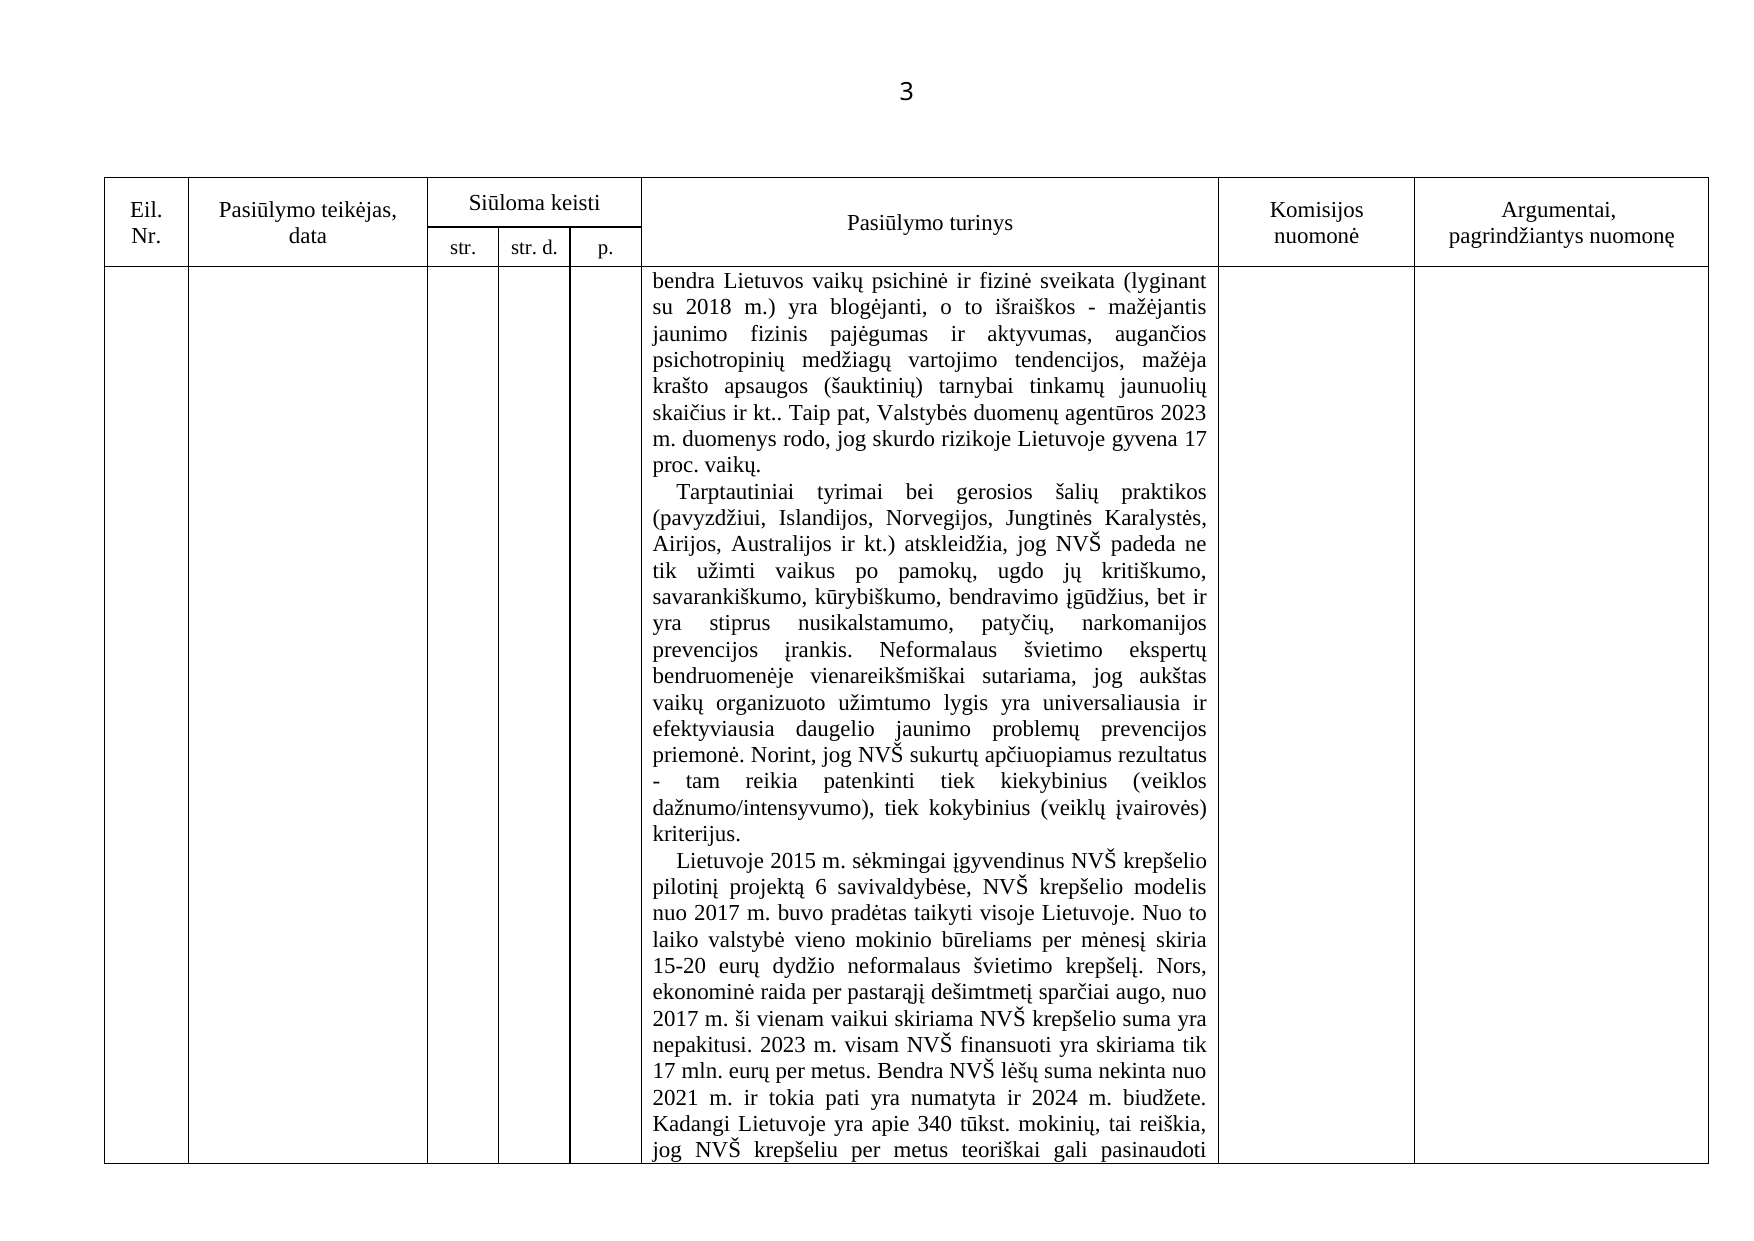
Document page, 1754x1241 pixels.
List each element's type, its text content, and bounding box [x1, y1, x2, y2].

table_header Eil. Nr. [105, 178, 188, 266]
table_header Pasiūlymo teikėjas, data [189, 178, 427, 266]
table_cell str. d. [499, 228, 569, 266]
table_cell bendra Lietuvos vaikų psichinė ir fizinė sveikata (lyginant su 2018 m.) yra blogėjanti, o to išraiškos - mažėjantis jaunimo fizinis pajėgumas ir aktyvumas, augančios psichotropinių medžiagų vartojimo tendencijos, mažėja krašto apsaugos (šauktinių) tarnybai tinkamų jaunuolių skaičius ir kt.. Taip pat, Valstybės duomenų agentūros 2023 m. duomenys rodo, jog skurdo rizikoje Lietuvoje gyvena 17 proc. vaikų. Tarptautiniai tyrimai bei gerosios šalių praktikos (pavyzdžiui, Islandijos, Norvegijos, Jungtinės Karalystės, Airijos, Australijos ir kt.) atskleidžia, jog NVŠ padeda ne tik užimti vaikus po pamokų, ugdo jų kritiškumo, savarankiškumo, kūrybiškumo, bendravimo įgūdžius, bet ir yra stiprus nusikalstamumo, patyčių, narkomanijos prevencijos įrankis. Neformalaus švietimo ekspertų bendruomenėje vienareikšmiškai sutariama, jog aukštas vaikų organizuoto užimtumo lygis yra universaliausia ir efektyviausia daugelio jaunimo problemų prevencijos priemonė. Norint, jog NVŠ sukurtų apčiuopiamus rezultatus - tam reikia patenkinti tiek kiekybinius (veiklos dažnumo/intensyvumo), tiek kokybinius (veiklų įvairovės) kriterijus. Lietuvoje 2015 m. sėkmingai įgyvendinus NVŠ krepšelio pilotinį projektą 6 savivaldybėse, NVŠ krepšelio modelis nuo 2017 m. buvo pradėtas taikyti visoje Lietuvoje. Nuo to laiko valstybė vieno mokinio būreliams per mėnesį skiria 15-20 eurų dydžio neformalaus švietimo krepšelį. Nors, ekonominė raida per pastarąjį dešimtmetį sparčiai augo, nuo 2017 m. ši vienam vaikui skiriama NVŠ krepšelio suma yra nepakitusi. 2023 m. visam NVŠ finansuoti yra skiriama tik 17 mln. eurų per metus. Bendra NVŠ lėšų suma nekinta nuo 2021 m. ir tokia pati yra numatyta ir 2024 m. biudžete. Kadangi Lietuvoje yra apie 340 tūkst. mokinių, tai reiškia, jog NVŠ krepšeliu per metus teoriškai gali pasinaudoti [642, 267, 1218, 1163]
table_cell [499, 267, 569, 1163]
table_header Siūloma keisti [428, 178, 641, 226]
table_cell [189, 267, 427, 1163]
table_header Argumentai, pagrindžiantys nuomonę [1415, 178, 1708, 266]
table_cell [1415, 267, 1708, 1163]
table_cell [105, 267, 188, 1163]
table_header Pasiūlymo turinys [642, 178, 1218, 266]
table_cell p. [571, 228, 641, 266]
table_header Komisijos nuomonė [1219, 178, 1414, 266]
table_cell [428, 267, 498, 1163]
table_cell [1219, 267, 1414, 1163]
table_cell [571, 267, 641, 1163]
table_cell str. [428, 228, 498, 266]
